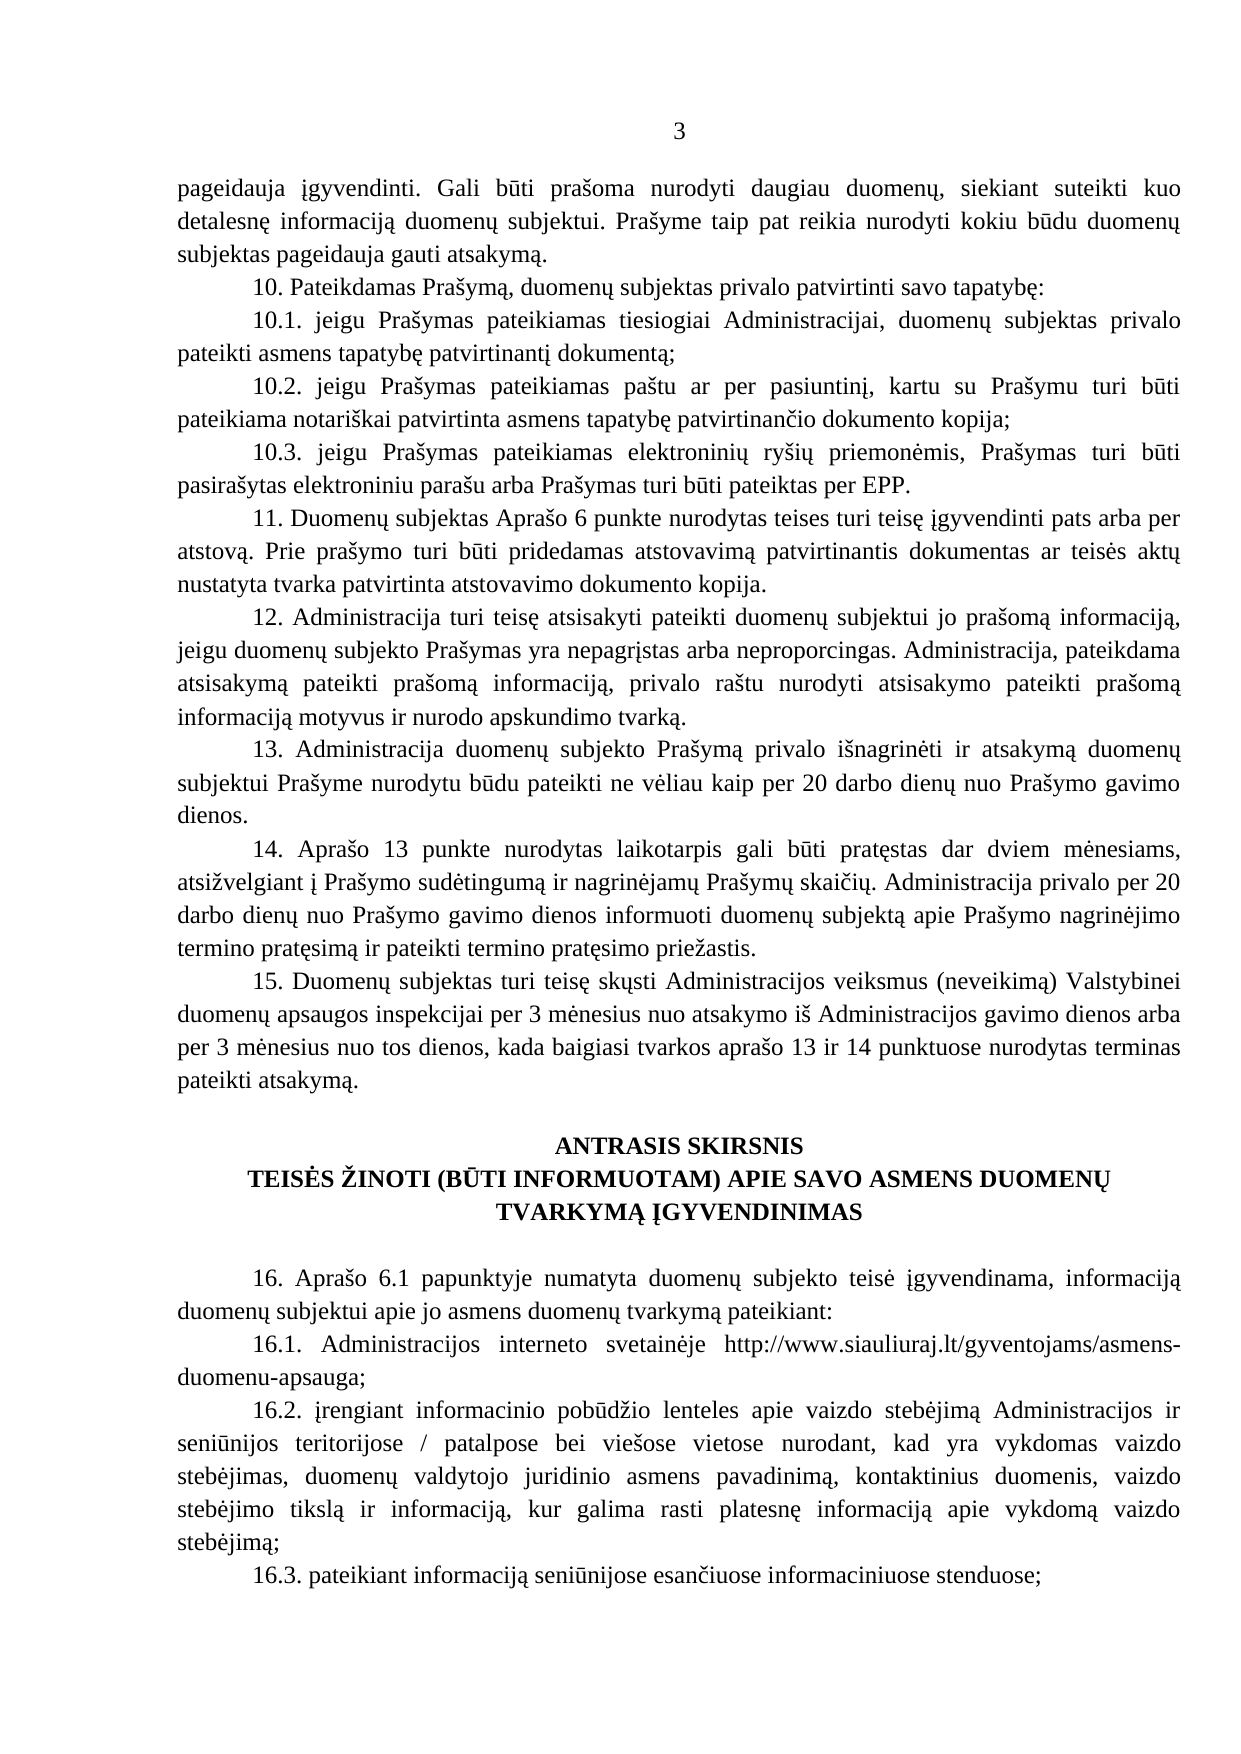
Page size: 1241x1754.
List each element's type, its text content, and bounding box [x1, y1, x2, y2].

text 10.3. jeigu Prašymas pateikiamas elektroninių ryšių priemonėmis, Prašymas turi būti pasirašytas elektroniniu parašu arba Prašymas turi būti pateiktas per EPP. [177, 437, 1182, 499]
text 16. Aprašo 6.1 papunktyje numatyta duomenų subjekto teisė įgyvendinama, informaciją duomenų subjektui apie jo asmens duomenų tvarkymą pateikiant: [177, 1263, 1182, 1325]
text 14. Aprašo 13 punkte nurodytas laikotarpis gali būti pratęstas dar dviem mėnesiams, atsižvelgiant į Prašymo sudėtingumą ir nagrinėjamų Prašymų skaičių. Administracija privalo per 20 darbo dienų nuo Prašymo gavimo dienos informuoti duomenų subjektą apie Prašymo nagrinėjimo termino pratęsimą ir pateikti termino pratęsimo priežastis. [177, 834, 1182, 961]
text pageidauja įgyvendinti. Gali būti prašoma nurodyti daugiau duomenų, siekiant suteikti kuo detalesnę informaciją duomenų subjektui. Prašyme taip pat reikia nurodyti kokiu būdu duomenų subjektas pageidauja gauti atsakymą. [177, 173, 1182, 268]
text 15. Duomenų subjektas turi teisę skųsti Administracijos veiksmus (neveikimą) Valstybinei duomenų apsaugos inspekcijai per 3 mėnesius nuo atsakymo iš Administracijos gavimo dienos arba per 3 mėnesius nuo tos dienos, kada baigiasi tvarkos aprašo 13 ir 14 punktuose nurodytas terminas pateikti atsakymą. [177, 966, 1182, 1093]
text 10.2. jeigu Prašymas pateikiamas paštu ar per pasiuntinį, kartu su Prašymu turi būti pateikiama notariškai patvirtinta asmens tapatybę patvirtinančio dokumento kopija; [177, 371, 1182, 433]
text 16.3. pateikiant informaciją seniūnijose esančiuose informaciniuose stenduose; [177, 1560, 1182, 1589]
text 13. Administracija duomenų subjekto Prašymą privalo išnagrinėti ir atsakymą duomenų subjektui Prašyme nurodytu būdu pateikti ne vėliau kaip per 20 darbo dienų nuo Prašymo gavimo dienos. [177, 734, 1182, 829]
text 10.1. jeigu Prašymas pateikiamas tiesiogiai Administracijai, duomenų subjektas privalo pateikti asmens tapatybę patvirtinantį dokumentą; [177, 305, 1182, 367]
text ANTRASIS SKIRSNIS [177, 1131, 1182, 1159]
text TEISĖS ŽINOTI (BŪTI INFORMUOTAM) APIE SAVO ASMENS DUOMENŲ TVARKYMĄ ĮGYVENDINIMAS [177, 1164, 1182, 1226]
text 10. Pateikdamas Prašymą, duomenų subjektas privalo patvirtinti savo tapatybę: [177, 272, 1182, 301]
text 16.2. įrengiant informacinio pobūdžio lenteles apie vaizdo stebėjimą Administracijos ir seniūnijos teritorijose / patalpose bei viešose vietose nurodant, kad yra vykdomas vaizdo stebėjimas, duomenų valdytojo juridinio asmens pavadinimą, kontaktinius duomenis, vaizdo stebėjimo tikslą ir informaciją, kur galima rasti platesnę informaciją apie vykdomą vaizdo stebėjimą; [177, 1395, 1182, 1556]
text 16.1. Administracijos interneto svetainėje http://www.siauliuraj.lt/gyventojams/asmens-duomenu-apsauga; [177, 1329, 1182, 1391]
text 11. Duomenų subjektas Aprašo 6 punkte nurodytas teises turi teisę įgyvendinti pats arba per atstovą. Prie prašymo turi būti pridedamas atstovavimą patvirtinantis dokumentas ar teisės aktų nustatyta tvarka patvirtinta atstovavimo dokumento kopija. [177, 503, 1182, 598]
text 12. Administracija turi teisę atsisakyti pateikti duomenų subjektui jo prašomą informaciją, jeigu duomenų subjekto Prašymas yra nepagrįstas arba neproporcingas. Administracija, pateikdama atsisakymą pateikti prašomą informaciją, privalo raštu nurodyti atsisakymo pateikti prašomą informaciją motyvus ir nurodo apskundimo tvarką. [177, 602, 1182, 730]
